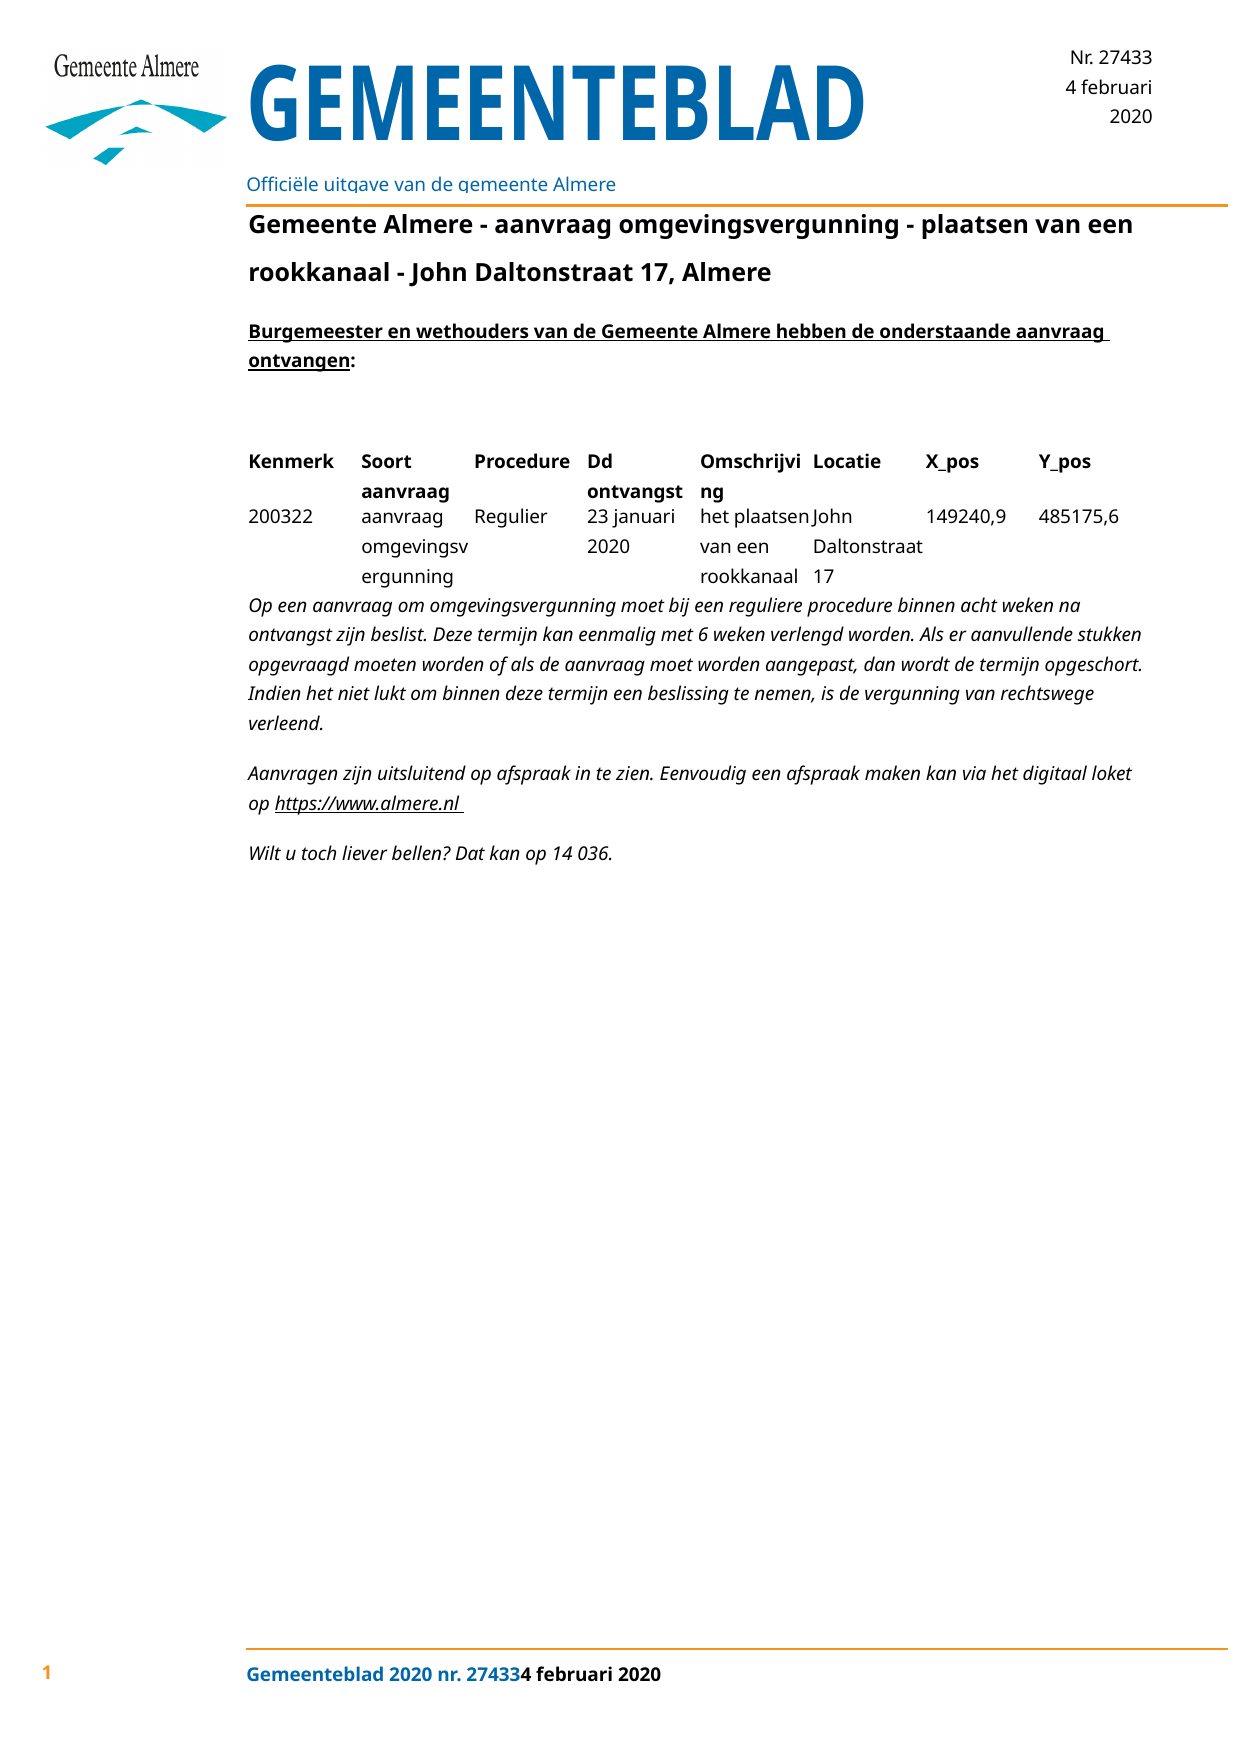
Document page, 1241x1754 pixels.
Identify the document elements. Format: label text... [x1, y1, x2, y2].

table_cell John Daltonstraat 17 [813, 504, 926, 589]
table_header Locatie [813, 449, 926, 504]
text Burgemeester en wethouders van de Gemeente Almere hebben de onderstaande aanvraag ontvangen: [248, 318, 1152, 373]
text Aanvragen zijn uitsluitend op afspraak in te zien. Eenvoudig een afspraak maken kan via het digitaal loket op https://www.almere.nl [248, 761, 1152, 816]
table_header Y_pos [1039, 449, 1152, 504]
table_cell het plaatsen van een rookkanaal [700, 504, 813, 589]
table_header Dd ontvangst [587, 449, 700, 504]
table_header Soort aanvraag [361, 449, 474, 504]
table_cell Regulier [474, 504, 587, 589]
table_header Kenmerk [248, 449, 361, 504]
table_cell 485175,6 [1039, 504, 1152, 589]
text Wilt u toch liever bellen? Dat kan op 14 036. [248, 841, 1152, 866]
text Gemeente Almere - aanvraag omgevingsvergunning - plaatsen van een rookkanaal - John Daltonstraat 17, Almere [248, 207, 1152, 288]
table_header Omschrijving [700, 449, 813, 504]
text Op een aanvraag om omgevingsvergunning moet bij een reguliere procedure binnen acht weken na ontvangst zijn beslist. Deze termijn kan eenmalig met 6 weken verlengd worden. Als er aanvullende stukken opgevraagd moeten worden of als de aanvraag moet worden aangepast, dan wordt de termijn opgeschort. Indien het niet lukt om binnen deze termijn een beslissing te nemen, is de vergunning van rechtswege verleend. [248, 592, 1152, 736]
table_cell aanvraag omgevingsvergunning [361, 504, 474, 589]
table_cell 149240,9 [926, 504, 1038, 589]
table_cell 23 januari 2020 [587, 504, 700, 589]
table_header X_pos [926, 449, 1038, 504]
picture [41, 47, 231, 172]
table_header Procedure [474, 449, 587, 504]
table_cell 200322 [248, 504, 361, 589]
